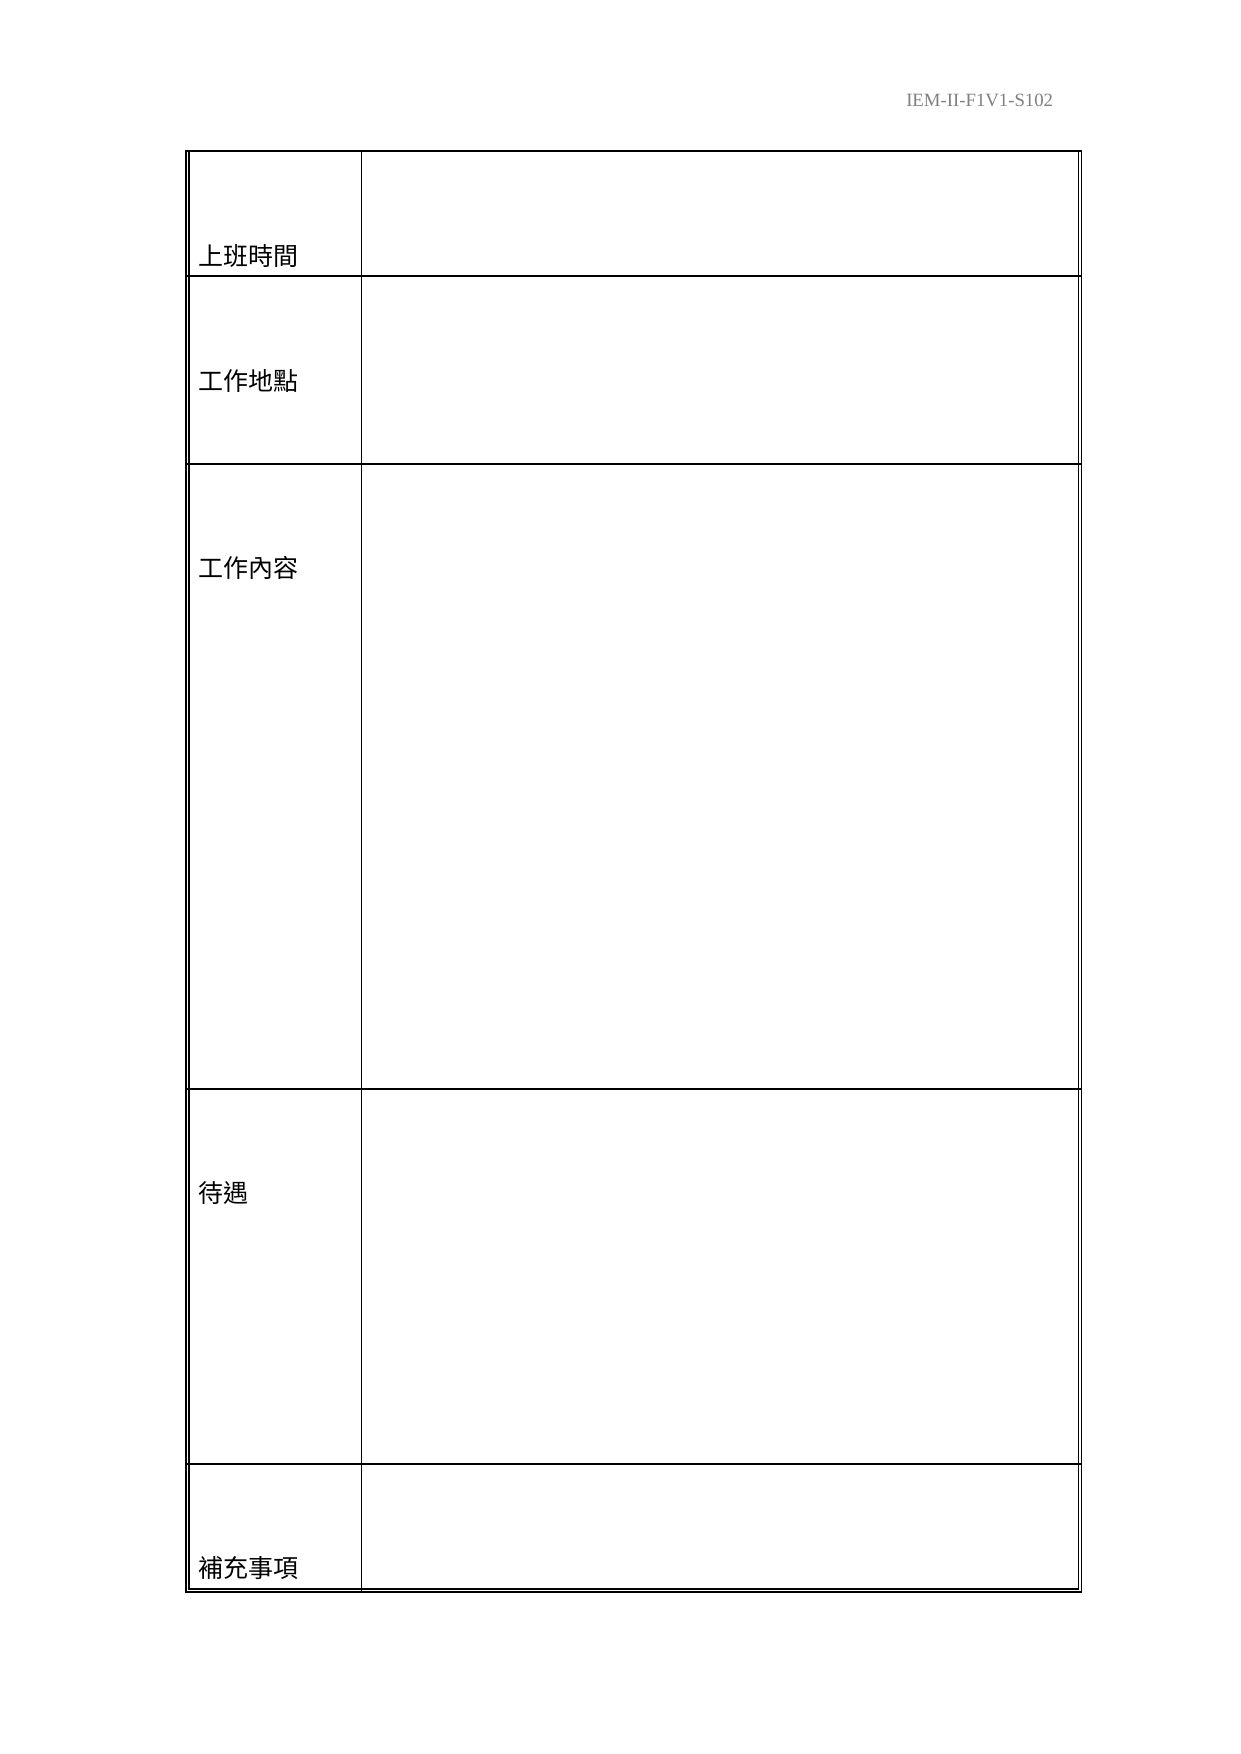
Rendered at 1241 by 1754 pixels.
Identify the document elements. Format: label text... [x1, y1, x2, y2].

table_cell [362, 152, 1078, 275]
table_cell 待遇 [190, 1090, 361, 1463]
table_cell 工作地點 [190, 277, 361, 463]
table_cell 工作內容 [190, 465, 361, 1088]
table_cell 補充事項 [190, 1465, 361, 1588]
table_cell [362, 1090, 1078, 1463]
table_cell 上班時間 [190, 152, 361, 275]
table_cell [362, 465, 1078, 1088]
table_cell [362, 1465, 1078, 1588]
table_cell [362, 277, 1078, 463]
